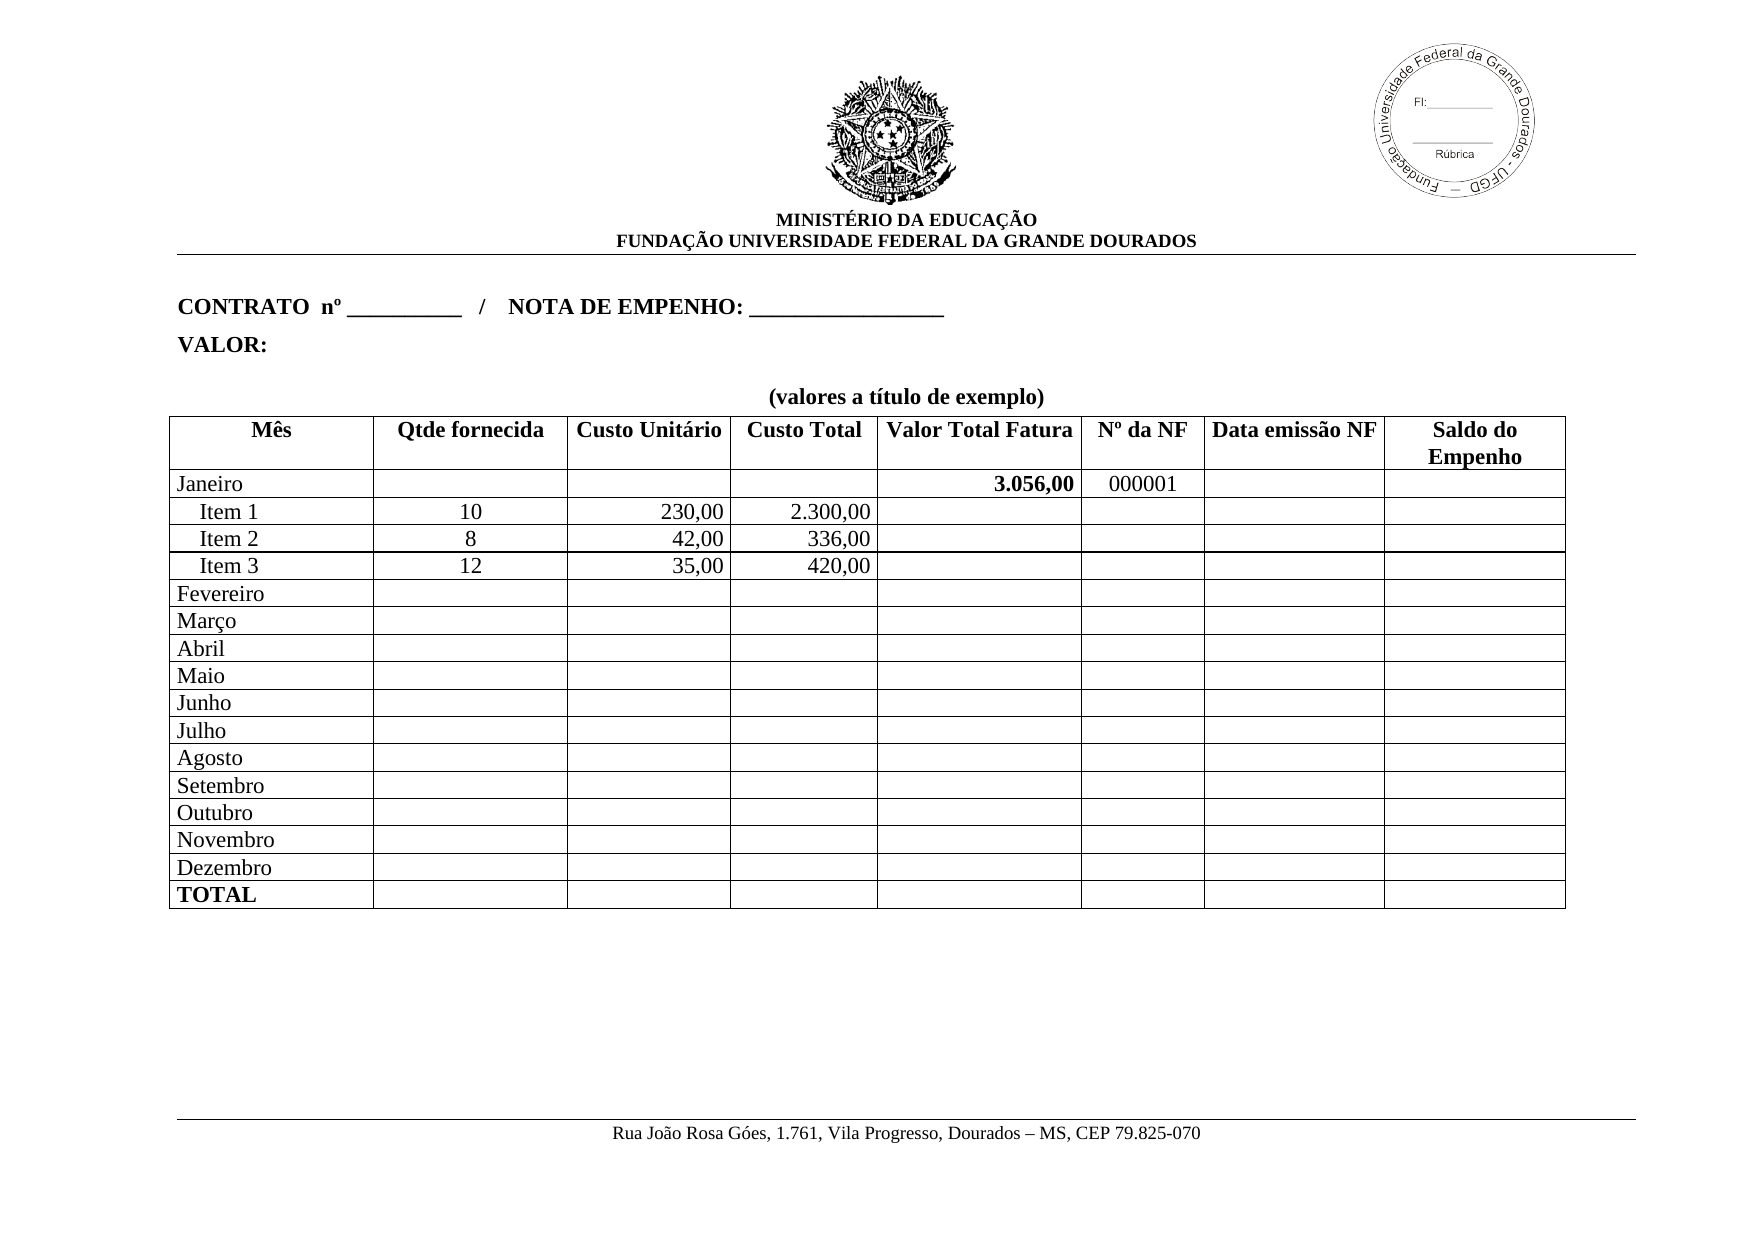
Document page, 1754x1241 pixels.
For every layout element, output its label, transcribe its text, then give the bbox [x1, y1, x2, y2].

table_cell Item 1 [170, 498, 373, 524]
table_cell [568, 607, 730, 634]
table_header Saldo do Empenho [1385, 417, 1565, 469]
table_cell Fevereiro [170, 580, 373, 606]
table_cell [731, 826, 877, 853]
table_cell [568, 662, 730, 688]
table_cell [1205, 717, 1384, 743]
table_cell [878, 799, 1081, 825]
table_cell Outubro [170, 799, 373, 825]
table_cell [731, 580, 877, 606]
table_cell [878, 881, 1081, 908]
table_cell [878, 662, 1081, 688]
table_cell [878, 744, 1081, 771]
table_cell [878, 607, 1081, 634]
table_header Custo Unitário [568, 417, 730, 469]
table_cell [1082, 717, 1204, 743]
table_cell [1385, 799, 1565, 825]
table_cell [1385, 525, 1565, 551]
table_cell [1385, 635, 1565, 661]
table_cell [374, 607, 567, 634]
table_cell [731, 470, 877, 497]
table_cell [568, 470, 730, 497]
table_cell [374, 854, 567, 880]
table_cell Maio [170, 662, 373, 688]
table_cell [731, 635, 877, 661]
table_cell [1205, 662, 1384, 688]
table_cell [568, 717, 730, 743]
table_cell [1205, 607, 1384, 634]
table_cell 35,00 [568, 553, 730, 579]
table_cell [1082, 553, 1204, 579]
table_cell [374, 470, 567, 497]
table_cell [374, 662, 567, 688]
table_cell [1205, 826, 1384, 853]
table_cell [731, 799, 877, 825]
table_cell Setembro [170, 772, 373, 798]
table_cell [1385, 772, 1565, 798]
table_header Custo Total [731, 417, 877, 469]
table_cell [1205, 635, 1384, 661]
table_cell [1082, 799, 1204, 825]
table_cell [1385, 498, 1565, 524]
table_cell [374, 580, 567, 606]
table_cell [374, 717, 567, 743]
table_cell [1205, 799, 1384, 825]
table_cell [568, 772, 730, 798]
picture [825, 75, 957, 205]
table_cell [1082, 662, 1204, 688]
table_cell [1082, 826, 1204, 853]
table_cell [374, 744, 567, 771]
table_cell [878, 553, 1081, 579]
table_cell [731, 772, 877, 798]
table_cell [1082, 854, 1204, 880]
table_cell [568, 799, 730, 825]
picture [1372, 42, 1536, 199]
table_cell [1205, 525, 1384, 551]
table_cell [1205, 580, 1384, 606]
table_cell [374, 826, 567, 853]
table_cell [374, 690, 567, 716]
table_cell TOTAL [170, 881, 373, 908]
table_cell [568, 690, 730, 716]
table_cell [568, 826, 730, 853]
table_cell [1205, 470, 1384, 497]
table_cell [878, 525, 1081, 551]
table_cell 10 [374, 498, 567, 524]
table_cell 12 [374, 553, 567, 579]
table_cell [731, 662, 877, 688]
table_cell [878, 772, 1081, 798]
table_cell 42,00 [568, 525, 730, 551]
table_cell [568, 854, 730, 880]
table_cell [1385, 553, 1565, 579]
table_header Mês [170, 417, 373, 469]
table_cell Janeiro [170, 470, 373, 497]
table_cell [374, 799, 567, 825]
table_cell [878, 717, 1081, 743]
table_cell [1385, 662, 1565, 688]
table_cell Item 2 [170, 525, 373, 551]
table_cell [1385, 826, 1565, 853]
text VALOR: [177, 332, 1636, 358]
table_cell [1205, 690, 1384, 716]
table_cell [374, 881, 567, 908]
table_cell [878, 826, 1081, 853]
table_cell [731, 881, 877, 908]
table_cell [1082, 772, 1204, 798]
table_cell [1385, 607, 1565, 634]
table_cell [1385, 881, 1565, 908]
table_header Qtde fornecida [374, 417, 567, 469]
table_header Valor Total Fatura [878, 417, 1081, 469]
table_cell [1082, 607, 1204, 634]
table_cell Dezembro [170, 854, 373, 880]
table_cell 8 [374, 525, 567, 551]
table_cell [374, 772, 567, 798]
table_cell [568, 744, 730, 771]
table_cell [1205, 498, 1384, 524]
table_cell 420,00 [731, 553, 877, 579]
table_cell [1205, 881, 1384, 908]
table_cell [878, 854, 1081, 880]
table_cell [731, 717, 877, 743]
table_cell [1082, 580, 1204, 606]
table_cell [568, 580, 730, 606]
table_cell [374, 635, 567, 661]
subtitle CONTRATO nº __________ / NOTA DE EMPENHO: _________________ [177, 293, 1636, 320]
subtitle (valores a título de exemplo) [177, 383, 1636, 409]
table_cell [878, 635, 1081, 661]
table_cell Novembro [170, 826, 373, 853]
table_cell 2.300,00 [731, 498, 877, 524]
table_cell [568, 881, 730, 908]
table_cell 336,00 [731, 525, 877, 551]
table_cell [1385, 690, 1565, 716]
table_cell [1385, 744, 1565, 771]
table_cell [1385, 470, 1565, 497]
table_cell [731, 854, 877, 880]
table_cell [1385, 854, 1565, 880]
table_cell [1205, 744, 1384, 771]
table_cell [1205, 772, 1384, 798]
table_cell [1205, 854, 1384, 880]
table_cell [878, 498, 1081, 524]
table_cell [1205, 553, 1384, 579]
table_cell [1082, 881, 1204, 908]
table_header Data emissão NF [1205, 417, 1384, 469]
table_cell [1082, 498, 1204, 524]
table_cell [1082, 744, 1204, 771]
table_cell [1385, 717, 1565, 743]
table_cell Março [170, 607, 373, 634]
table_header Nº da NF [1082, 417, 1204, 469]
table_cell [731, 690, 877, 716]
table_cell [568, 635, 730, 661]
table_cell 230,00 [568, 498, 730, 524]
table_cell [1385, 580, 1565, 606]
table_cell [1082, 525, 1204, 551]
table_cell 000001 [1082, 470, 1204, 497]
table_cell [878, 580, 1081, 606]
table_cell [731, 744, 877, 771]
table_cell Agosto [170, 744, 373, 771]
table_cell [878, 690, 1081, 716]
table_cell Julho [170, 717, 373, 743]
table_cell 3.056,00 [878, 470, 1081, 497]
table_cell [1082, 690, 1204, 716]
table_cell [1082, 635, 1204, 661]
table_cell Junho [170, 690, 373, 716]
table_cell [731, 607, 877, 634]
table_cell Abril [170, 635, 373, 661]
table_cell Item 3 [170, 553, 373, 579]
